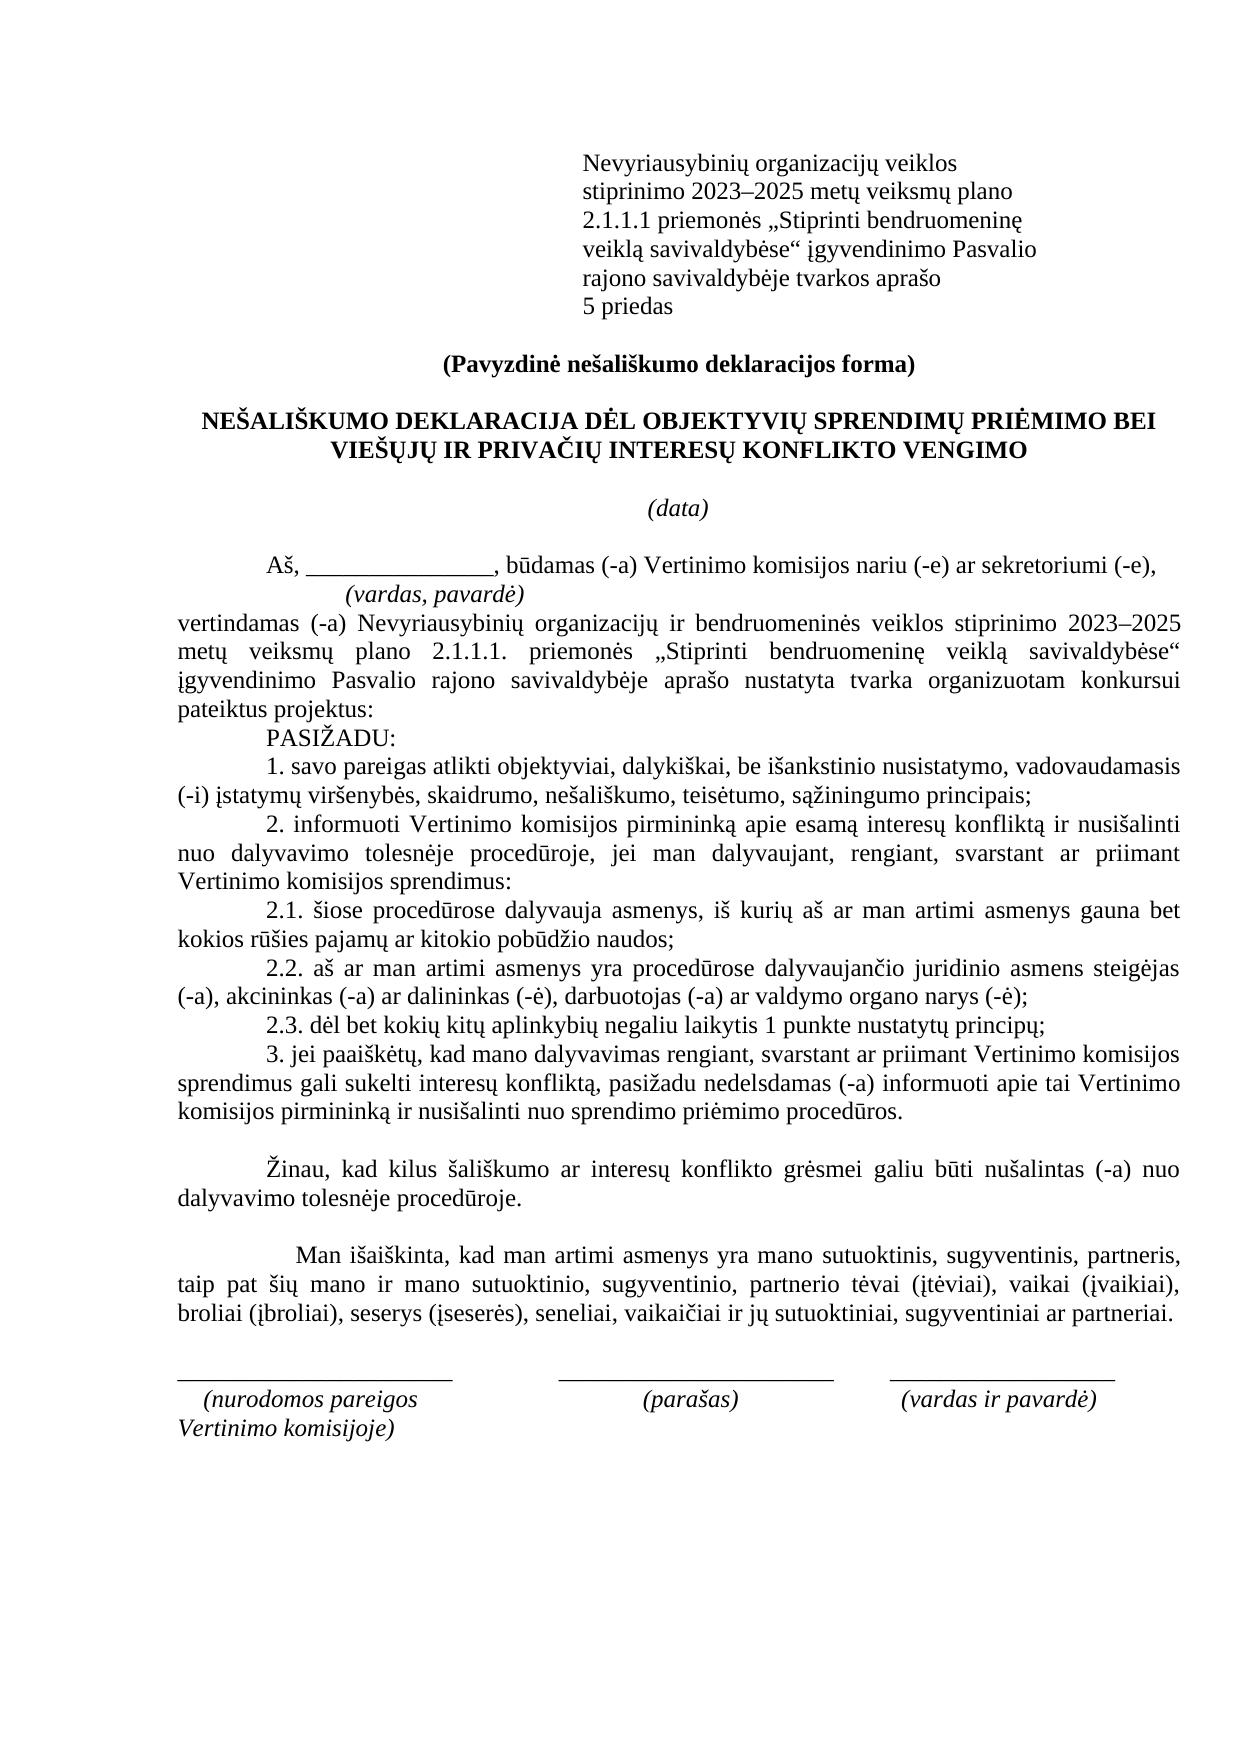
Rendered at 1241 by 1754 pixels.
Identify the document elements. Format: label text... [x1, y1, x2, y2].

text 2.2. aš ar man artimi asmenys yra procedūrose dalyvaujančio juridinio asmens steigėjas (‑a), akcininkas (-a) ar dalininkas (-ė), darbuotojas (-a) ar valdymo organo narys (-ė); [177, 953, 1181, 1010]
text Žinau, kad kilus šališkumo ar interesų konflikto grėsmei galiu būti nušalintas (-a) nuo dalyvavimo tolesnėje procedūroje. [177, 1154, 1181, 1211]
text 1. savo pareigas atlikti objektyviai, dalykiškai, be išankstinio nusistatymo, vadovaudamasis (-i) įstatymų viršenybės, skaidrumo, nešališkumo, teisėtumo, sąžiningumo principais; [177, 751, 1181, 809]
text rajono savivaldybėje tvarkos aprašo [582, 263, 1181, 291]
text ______________________ ______________________ __________________ [177, 1355, 1181, 1384]
text Aš, _______________, būdamas (-a) Vertinimo komisijos nariu (-e) ar sekretoriumi (-e), [177, 550, 1181, 579]
text 2. informuoti Vertinimo komisijos pirmininką apie esamą interesų konfliktą ir nusišalinti nuo dalyvavimo tolesnėje procedūroje, jei man dalyvaujant, rengiant, svarstant ar priimant Vertinimo komisijos sprendimus: [177, 809, 1181, 895]
text Vertinimo komisijoje) [177, 1413, 1181, 1441]
text (vardas, pavardė) [177, 579, 1181, 608]
text 3. jei paaiškėtų, kad mano dalyvavimas rengiant, svarstant ar priimant Vertinimo komisijos sprendimus gali sukelti interesų konfliktą, pasižadu nedelsdamas (-a) informuoti apie tai Vertinimo komisijos pirmininką ir nusišalinti nuo sprendimo priėmimo procedūros. [177, 1039, 1181, 1125]
text 2.1.1.1 priemonės „Stiprinti bendruomeninę [582, 205, 1181, 234]
text NEŠALIŠKUMO DEKLARACIJA DĖL OBJEKTYVIŲ SPRENDIMŲ PRIĖMIMO BEI VIEŠŲJŲ IR PRIVAČIŲ INTERESŲ KONFLIKTO VENGIMO [177, 406, 1181, 464]
text 2.1. šiose procedūrose dalyvauja asmenys, iš kurių aš ar man artimi asmenys gauna bet kokios rūšies pajamų ar kitokio pobūdžio naudos; [177, 895, 1181, 953]
text (Pavyzdinė nešališkumo deklaracijos forma) [177, 349, 1181, 378]
text vertindamas (-a) Nevyriausybinių organizacijų ir bendruomeninės veiklos stiprinimo 2023–2025 metų veiksmų plano 2.1.1.1. priemonės „Stiprinti bendruomeninę veiklą savivaldybėse“ įgyvendinimo Pasvalio rajono savivaldybėje aprašo nustatyta tvarka organizuotam konkursui pateiktus projektus: [177, 608, 1181, 723]
text stiprinimo 2023–2025 metų veiksmų plano [582, 176, 1181, 205]
text PASIŽADU: [177, 723, 1181, 751]
text veiklą savivaldybėse“ įgyvendinimo Pasvalio [582, 234, 1181, 263]
text (data) [177, 493, 1181, 521]
text Man išaiškinta, kad man artimi asmenys yra mano sutuoktinis, sugyventinis, partneris, taip pat šių mano ir mano sutuoktinio, sugyventinio, partnerio tėvai (įtėviai), vaikai (įvaikiai), broliai (įbroliai), seserys (įseserės), seneliai, vaikaičiai ir jų sutuoktiniai, sugyventiniai ar partneriai. [177, 1240, 1181, 1326]
text (nurodomos pareigos (parašas) (vardas ir pavardė) [177, 1384, 1181, 1413]
text Nevyriausybinių organizacijų veiklos [582, 148, 1181, 176]
text 2.3. dėl bet kokių kitų aplinkybių negaliu laikytis 1 punkte nustatytų principų; [177, 1010, 1181, 1039]
text 5 priedas [447, 291, 1181, 320]
